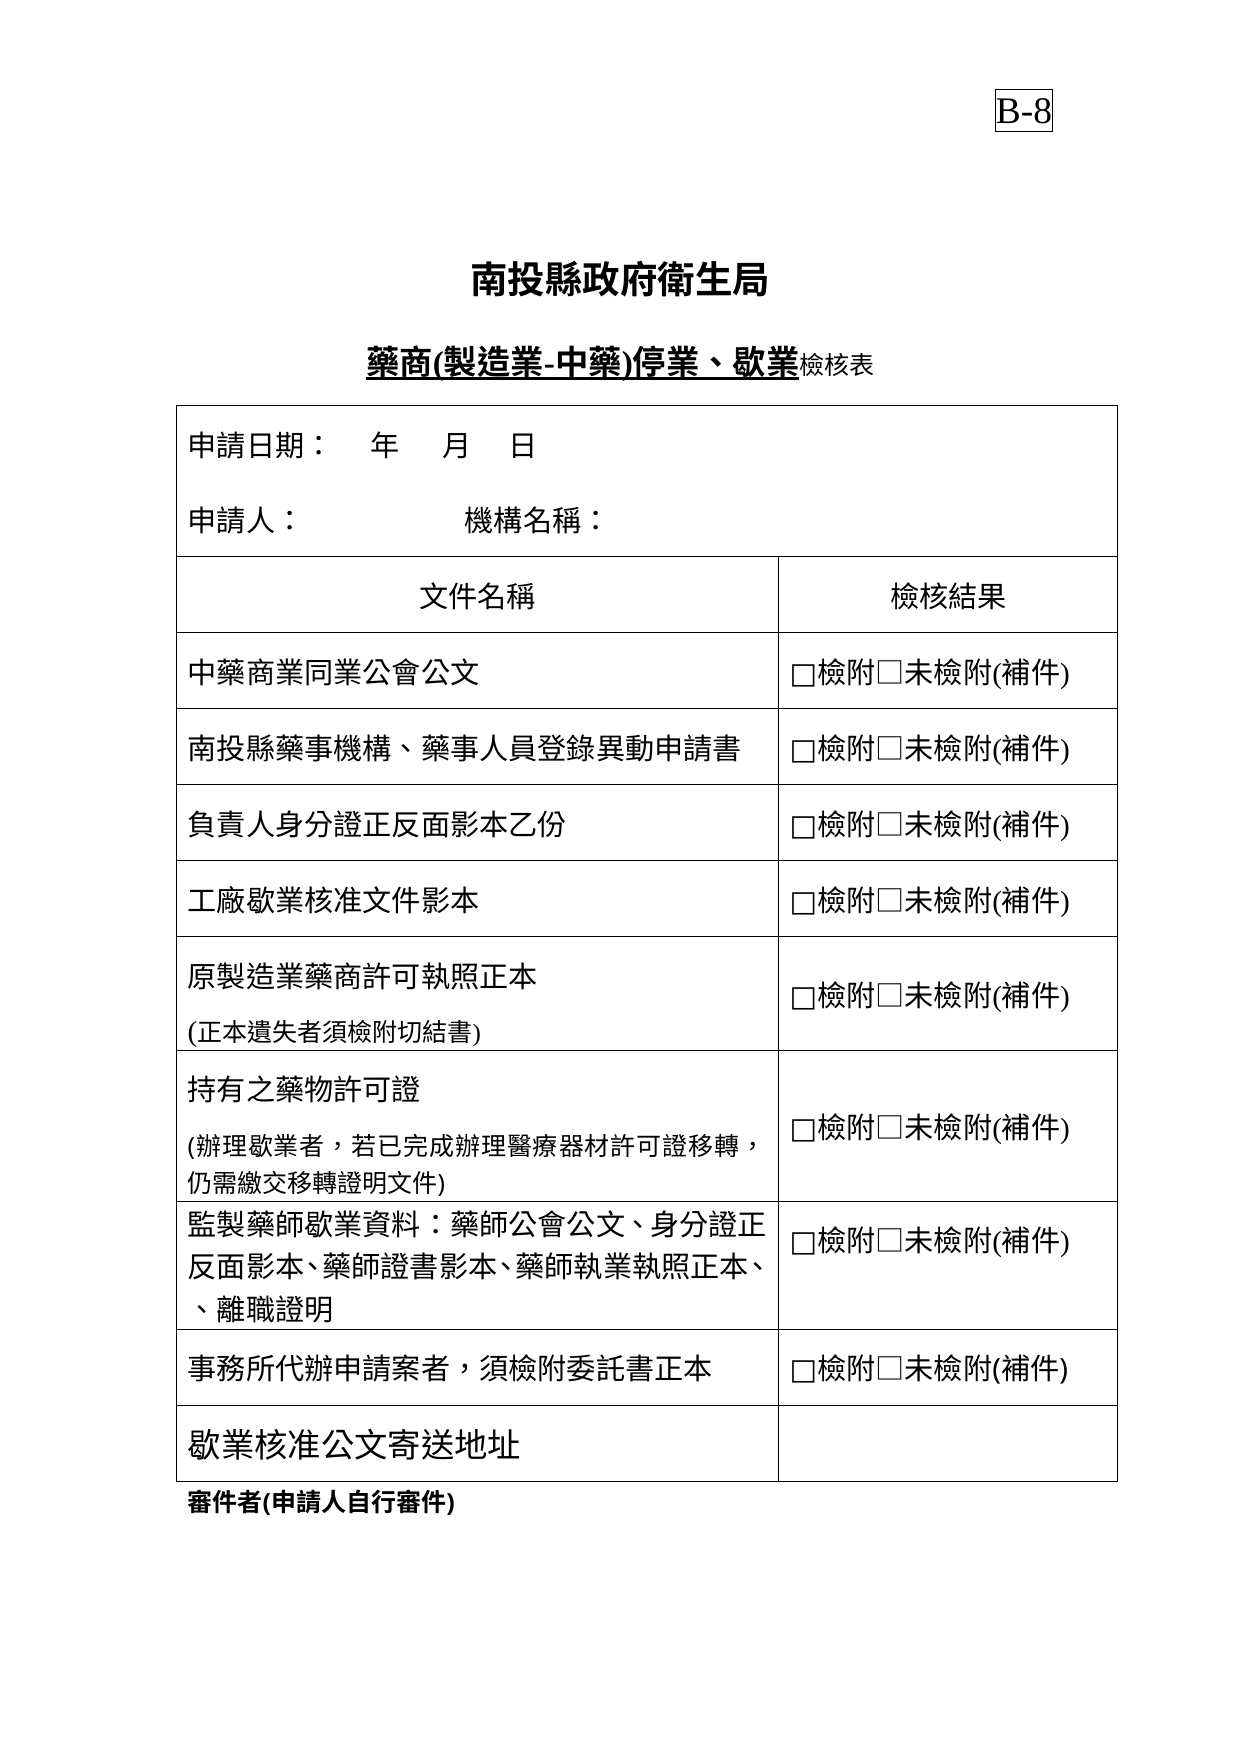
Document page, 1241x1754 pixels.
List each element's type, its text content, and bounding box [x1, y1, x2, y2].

table_cell 監製藥師歇業資料：藥師公會公文、身分證正反面影本、藥師證書影本、藥師執業執照正本、 、離職證明 [177, 1202, 778, 1328]
table_cell □檢附□未檢附(補件) [779, 633, 1117, 708]
table_cell □檢附□未檢附(補件) [779, 937, 1117, 1049]
text 藥商(製造業-中藥)停業、歇業檢核表 [187, 323, 1053, 398]
table_cell 檢核結果 [779, 557, 1117, 632]
table_cell □檢附□未檢附(補件) [779, 1051, 1117, 1201]
table_cell □檢附□未檢附(補件) [779, 1330, 1117, 1404]
table_cell □檢附□未檢附(補件) [779, 785, 1117, 860]
table_cell 歇業核准公文寄送地址 [177, 1406, 778, 1481]
table_cell □檢附□未檢附(補件) [779, 1202, 1117, 1328]
table_cell 文件名稱 [177, 557, 778, 632]
table_cell □檢附□未檢附(補件) [779, 709, 1117, 784]
table_cell □檢附□未檢附(補件) [779, 861, 1117, 936]
table_cell [779, 1406, 1117, 1481]
table_cell 中藥商業同業公會公文 [177, 633, 778, 708]
table_cell 原製造業藥商許可執照正本 (正本遺失者須檢附切結書) [177, 937, 778, 1049]
table_cell 持有之藥物許可證 (辦理歇業者，若已完成辦理醫療器材許可證移轉，仍需繳交移轉證明文件) [177, 1051, 778, 1201]
text 審件者(申請人自行審件) [187, 1482, 1053, 1519]
table_cell 事務所代辦申請案者，須檢附委託書正本 [177, 1330, 778, 1404]
table_cell 負責人身分證正反面影本乙份 [177, 785, 778, 860]
table_header 申請日期： 年 月 日 申請人： 機構名稱： [177, 406, 1117, 556]
text 南投縣政府衛生局 [187, 239, 1053, 314]
table_cell 南投縣藥事機構、藥事人員登錄異動申請書 [177, 709, 778, 784]
table_cell 工廠歇業核准文件影本 [177, 861, 778, 936]
